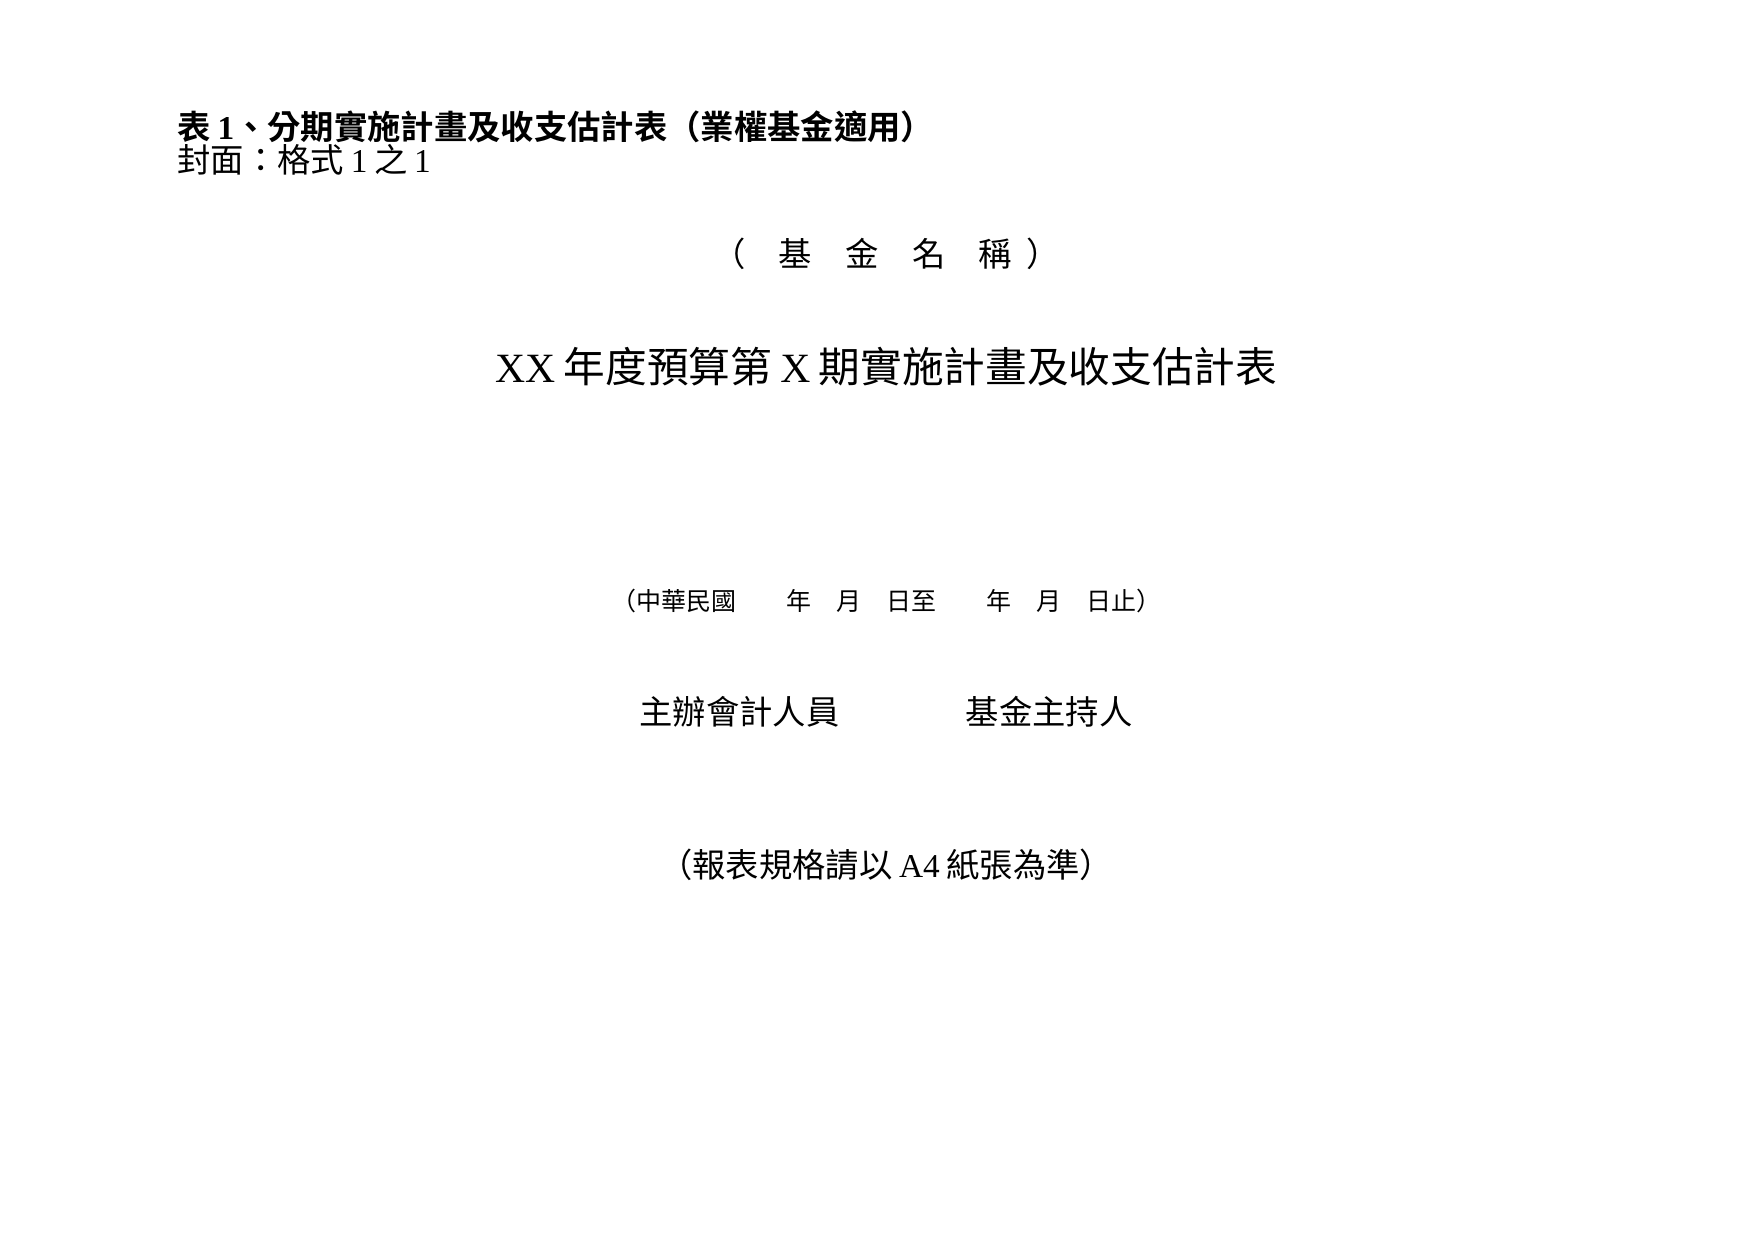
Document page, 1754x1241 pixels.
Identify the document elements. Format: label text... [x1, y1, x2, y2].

text （ 基 金 名 稱 ） [177, 228, 1594, 276]
text XX年度預算第X期實施計畫及收支估計表 [177, 352, 1594, 390]
text （報表規格請以A4紙張為準） [177, 847, 1594, 884]
text （中華民國 年 月 日至 年 月 日止） [177, 582, 1594, 618]
text ｏｏｏｏｏｏｏ [177, 179, 1594, 228]
text 表1、分期實施計畫及收支估計表（業權基金適用） [177, 113, 1594, 146]
text 主辦會計人員 基金主持人 [177, 694, 1594, 732]
text 封面：格式1之1 [177, 146, 1594, 179]
